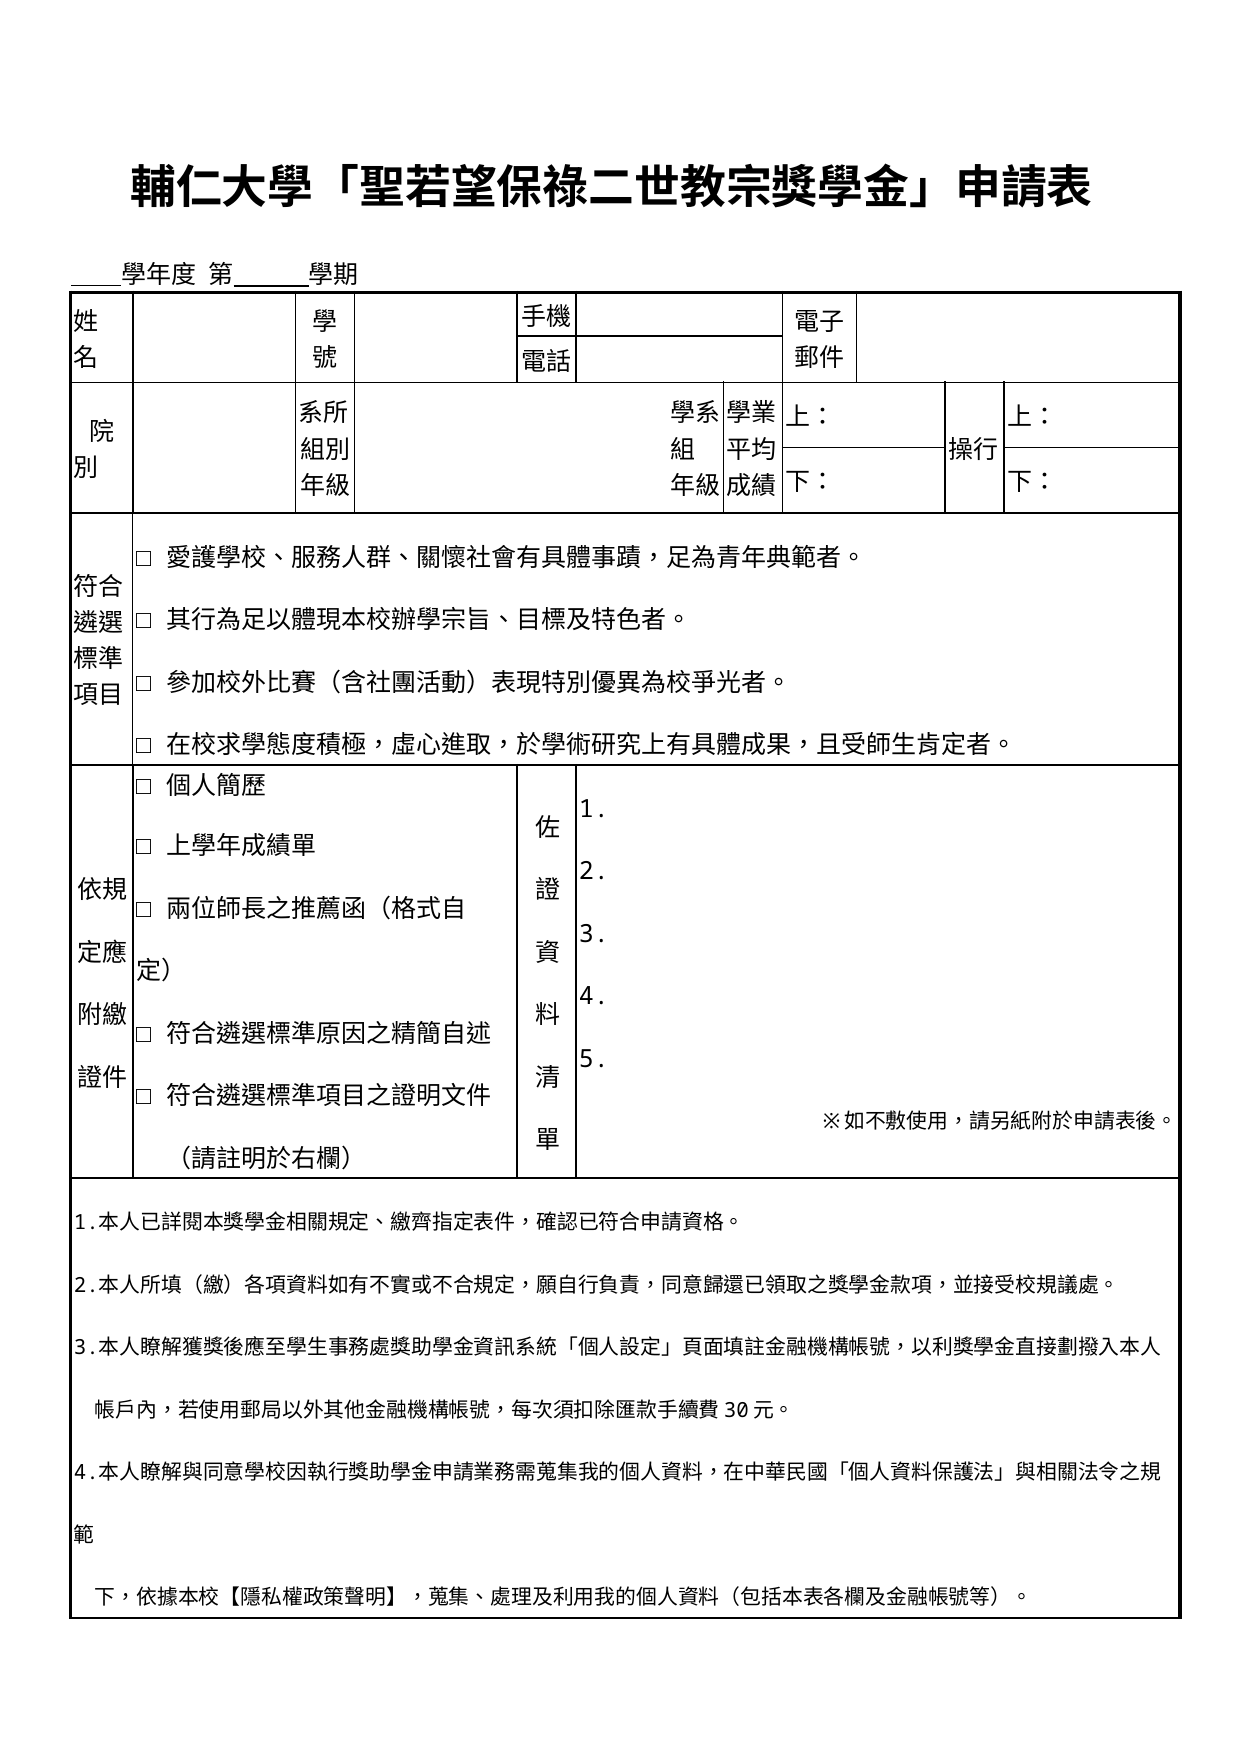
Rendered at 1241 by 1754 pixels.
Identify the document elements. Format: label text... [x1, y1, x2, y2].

table_cell 1.本人已詳閱本獎學金相關規定、繳齊指定表件，確認已符合申請資格。 2.本人所填（繳）各項資料如有不實或不合規定，願自行負責，同意歸還已領取之獎學金款項，並接受校規議處。 3.本人瞭解獲獎後應至學生事務處獎助學金資訊系統「個人設定」頁面填註金融機構帳號，以利獎學金直接劃撥入本人 帳戶內，若使用郵局以外其他金融機構帳號，每次須扣除匯款手續費30元。 4.本人瞭解與同意學校因執行獎助學金申請業務需蒐集我的個人資料，在中華民國「個人資料保護法」與相關法令之規範 下，依據本校【隱私權政策聲明】，蒐集、處理及利用我的個人資料（包括本表各欄及金融帳號等）。 [72, 1179, 1178, 1617]
table_cell 上： [1005, 383, 1178, 446]
table_cell 學業 平均成績 [724, 383, 782, 512]
table_cell 院 別 [72, 383, 132, 512]
table_cell 下： [783, 448, 944, 512]
table_header [857, 294, 1178, 381]
table_cell □ 個人簡歷 □ 上學年成績單 □ 兩位師長之推薦函（格式自定） □ 符合遴選標準原因之精簡自述 □ 符合遴選標準項目之證明文件 （請註明於右欄） [134, 766, 516, 1177]
table_header [134, 294, 295, 381]
table_header [577, 294, 782, 335]
table_header 電子 郵件 [783, 294, 856, 381]
text 輔仁大學「聖若望保祿二世教宗獎學金」申請表 [71, 111, 1152, 236]
table_cell 操行 [946, 383, 1003, 512]
table_header [355, 294, 516, 381]
table_cell 依規定應附繳證件 [72, 766, 132, 1177]
text 學年度 第 學期 [71, 254, 1152, 291]
table_cell [134, 383, 295, 512]
table_cell □ 愛護學校、服務人群、關懷社會有具體事蹟，足為青年典範者。 □ 其行為足以體現本校辦學宗旨、目標及特色者。 □ 參加校外比賽（含社團活動）表現特別優異為校爭光者。 □ 在校求學態度積極，虛心進取，於學術研究上有具體成果，且受師生肯定者。 [133, 514, 1178, 764]
table_cell 上： [783, 383, 944, 446]
table_cell 佐 證 資 料 清 單 [518, 766, 575, 1177]
table_header 姓 名 [72, 294, 132, 381]
table_cell 學系 組 年級 [355, 383, 723, 512]
table_cell 下： [1005, 448, 1178, 512]
table_cell 電話 [518, 337, 575, 381]
table_cell 系所 組別年級 [296, 383, 354, 512]
table_cell 符合遴選標準項目 [72, 514, 132, 764]
table_cell [577, 337, 782, 381]
table_header 手機 [518, 294, 575, 335]
table_cell 1. 2. 3. 4. 5. ※如不敷使用，請另紙附於申請表後。 [577, 766, 1178, 1177]
table_header 學 號 [296, 294, 354, 381]
